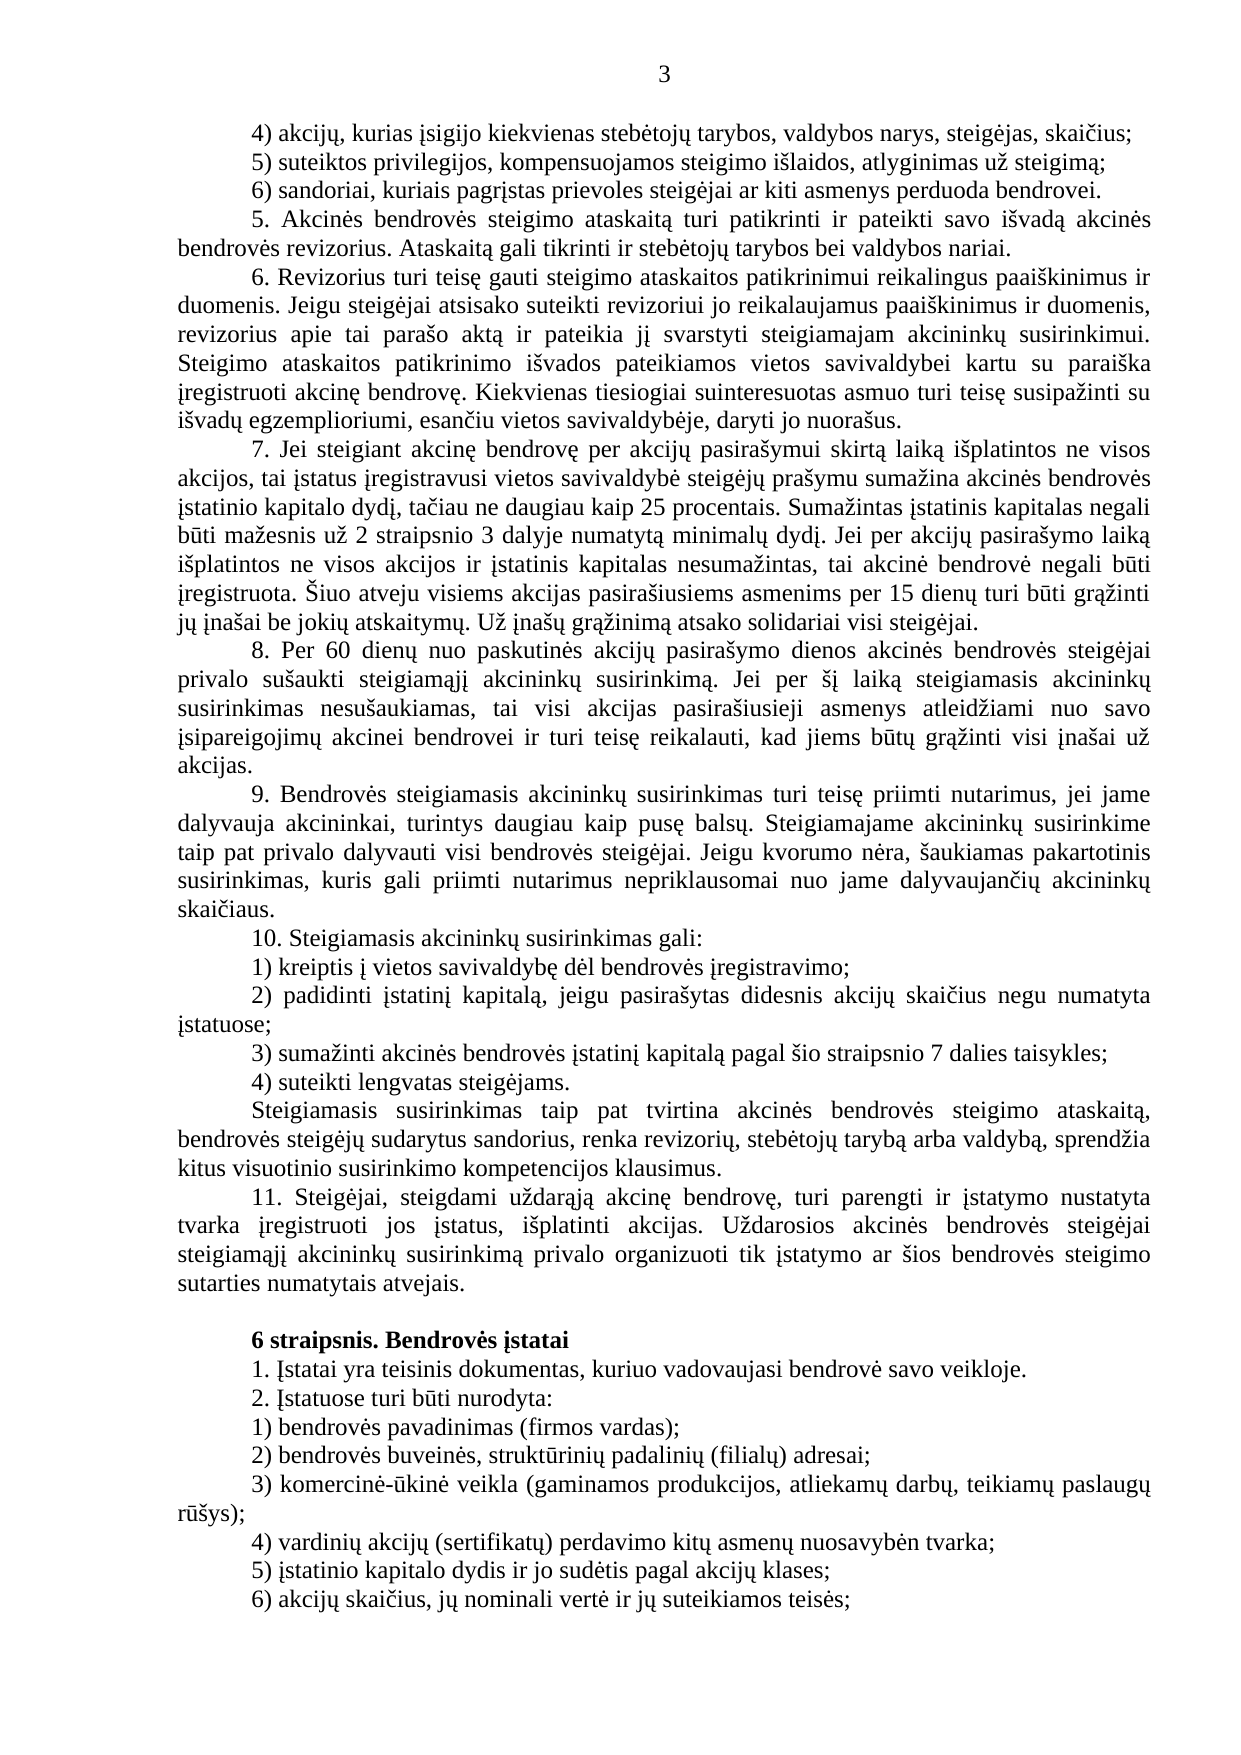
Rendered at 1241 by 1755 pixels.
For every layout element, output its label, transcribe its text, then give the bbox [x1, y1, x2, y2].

text 3) sumažinti akcinės bendrovės įstatinį kapitalą pagal šio straipsnio 7 dalies taisykles; [177, 1038, 1152, 1067]
text 8. Per 60 dienų nuo paskutinės akcijų pasirašymo dienos akcinės bendrovės steigėjai privalo sušaukti steigiamąjį akcininkų susirinkimą. Jei per šį laiką steigiamasis akcininkų susirinkimas nesušaukiamas, tai visi akcijas pasirašiusieji asmenys atleidžiami nuo savo įsipareigojimų akcinei bendrovei ir turi teisę reikalauti, kad jiems būtų grąžinti visi įnašai už akcijas. [177, 636, 1152, 779]
text 6) akcijų skaičius, jų nominali vertė ir jų suteikiamos teisės; [177, 1584, 1152, 1613]
text 5) įstatinio kapitalo dydis ir jo sudėtis pagal akcijų klases; [177, 1556, 1152, 1584]
text Steigiamasis susirinkimas taip pat tvirtina akcinės bendrovės steigimo ataskaitą, bendrovės steigėjų sudarytus sandorius, renka revizorių, stebėtojų tarybą arba valdybą, sprendžia kitus visuotinio susirinkimo kompetencijos klausimus. [177, 1096, 1152, 1182]
text 2) padidinti įstatinį kapitalą, jeigu pasirašytas didesnis akcijų skaičius negu numatyta įstatuose; [177, 981, 1152, 1038]
text 5) suteiktos privilegijos, kompensuojamos steigimo išlaidos, atlyginimas už steigimą; [177, 147, 1152, 176]
text 3) komercinė-ūkinė veikla (gaminamos produkcijos, atliekamų darbų, teikiamų paslaugų rūšys); [177, 1469, 1152, 1527]
text 2) bendrovės buveinės, struktūrinių padalinių (filialų) adresai; [177, 1441, 1152, 1469]
text 4) vardinių akcijų (sertifikatų) perdavimo kitų asmenų nuosavybėn tvarka; [177, 1527, 1152, 1556]
text 11. Steigėjai, steigdami uždarąją akcinę bendrovę, turi parengti ir įstatymo nustatyta tvarka įregistruoti jos įstatus, išplatinti akcijas. Uždarosios akcinės bendrovės steigėjai steigiamąjį akcininkų susirinkimą privalo organizuoti tik įstatymo ar šios bendrovės steigimo sutarties numatytais atvejais. [177, 1182, 1152, 1297]
text 1) bendrovės pavadinimas (firmos vardas); [177, 1412, 1152, 1441]
text 9. Bendrovės steigiamasis akcininkų susirinkimas turi teisę priimti nutarimus, jei jame dalyvauja akcininkai, turintys daugiau kaip pusę balsų. Steigiamajame akcininkų susirinkime taip pat privalo dalyvauti visi bendrovės steigėjai. Jeigu kvorumo nėra, šaukiamas pakartotinis susirinkimas, kuris gali priimti nutarimus nepriklausomai nuo jame dalyvaujančių akcininkų skaičiaus. [177, 779, 1152, 923]
text 6. Revizorius turi teisę gauti steigimo ataskaitos patikrinimui reikalingus paaiškinimus ir duomenis. Jeigu steigėjai atsisako suteikti revizoriui jo reikalaujamus paaiškinimus ir duomenis, revizorius apie tai parašo aktą ir pateikia jį svarstyti steigiamajam akcininkų susirinkimui. Steigimo ataskaitos patikrinimo išvados pateikiamos vietos savivaldybei kartu su paraiška įregistruoti akcinę bendrovę. Kiekvienas tiesiogiai suinteresuotas asmuo turi teisę susipažinti su išvadų egzemplioriumi, esančiu vietos savivaldybėje, daryti jo nuorašus. [177, 262, 1152, 434]
text 5. Akcinės bendrovės steigimo ataskaitą turi patikrinti ir pateikti savo išvadą akcinės bendrovės revizorius. Ataskaitą gali tikrinti ir stebėtojų tarybos bei valdybos nariai. [177, 204, 1152, 262]
text 6 straipsnis. Bendrovės įstatai [177, 1326, 1152, 1354]
text 10. Steigiamasis akcininkų susirinkimas gali: [177, 923, 1152, 952]
text 2. Įstatuose turi būti nurodyta: [177, 1383, 1152, 1412]
text 1. Įstatai yra teisinis dokumentas, kuriuo vadovaujasi bendrovė savo veikloje. [177, 1354, 1152, 1383]
text 4) suteikti lengvatas steigėjams. [177, 1067, 1152, 1096]
text 4) akcijų, kurias įsigijo kiekvienas stebėtojų tarybos, valdybos narys, steigėjas, skaičius; [177, 118, 1152, 147]
text 6) sandoriai, kuriais pagrįstas prievoles steigėjai ar kiti asmenys perduoda bendrovei. [177, 176, 1152, 204]
text 1) kreiptis į vietos savivaldybę dėl bendrovės įregistravimo; [177, 952, 1152, 981]
text 7. Jei steigiant akcinę bendrovę per akcijų pasirašymui skirtą laiką išplatintos ne visos akcijos, tai įstatus įregistravusi vietos savivaldybė steigėjų prašymu sumažina akcinės bendrovės įstatinio kapitalo dydį, tačiau ne daugiau kaip 25 procentais. Sumažintas įstatinis kapitalas negali būti mažesnis už 2 straipsnio 3 dalyje numatytą minimalų dydį. Jei per akcijų pasirašymo laiką išplatintos ne visos akcijos ir įstatinis kapitalas nesumažintas, tai akcinė bendrovė negali būti įregistruota. Šiuo atveju visiems akcijas pasirašiusiems asmenims per 15 dienų turi būti grąžinti jų įnašai be jokių atskaitymų. Už įnašų grąžinimą atsako solidariai visi steigėjai. [177, 434, 1152, 636]
